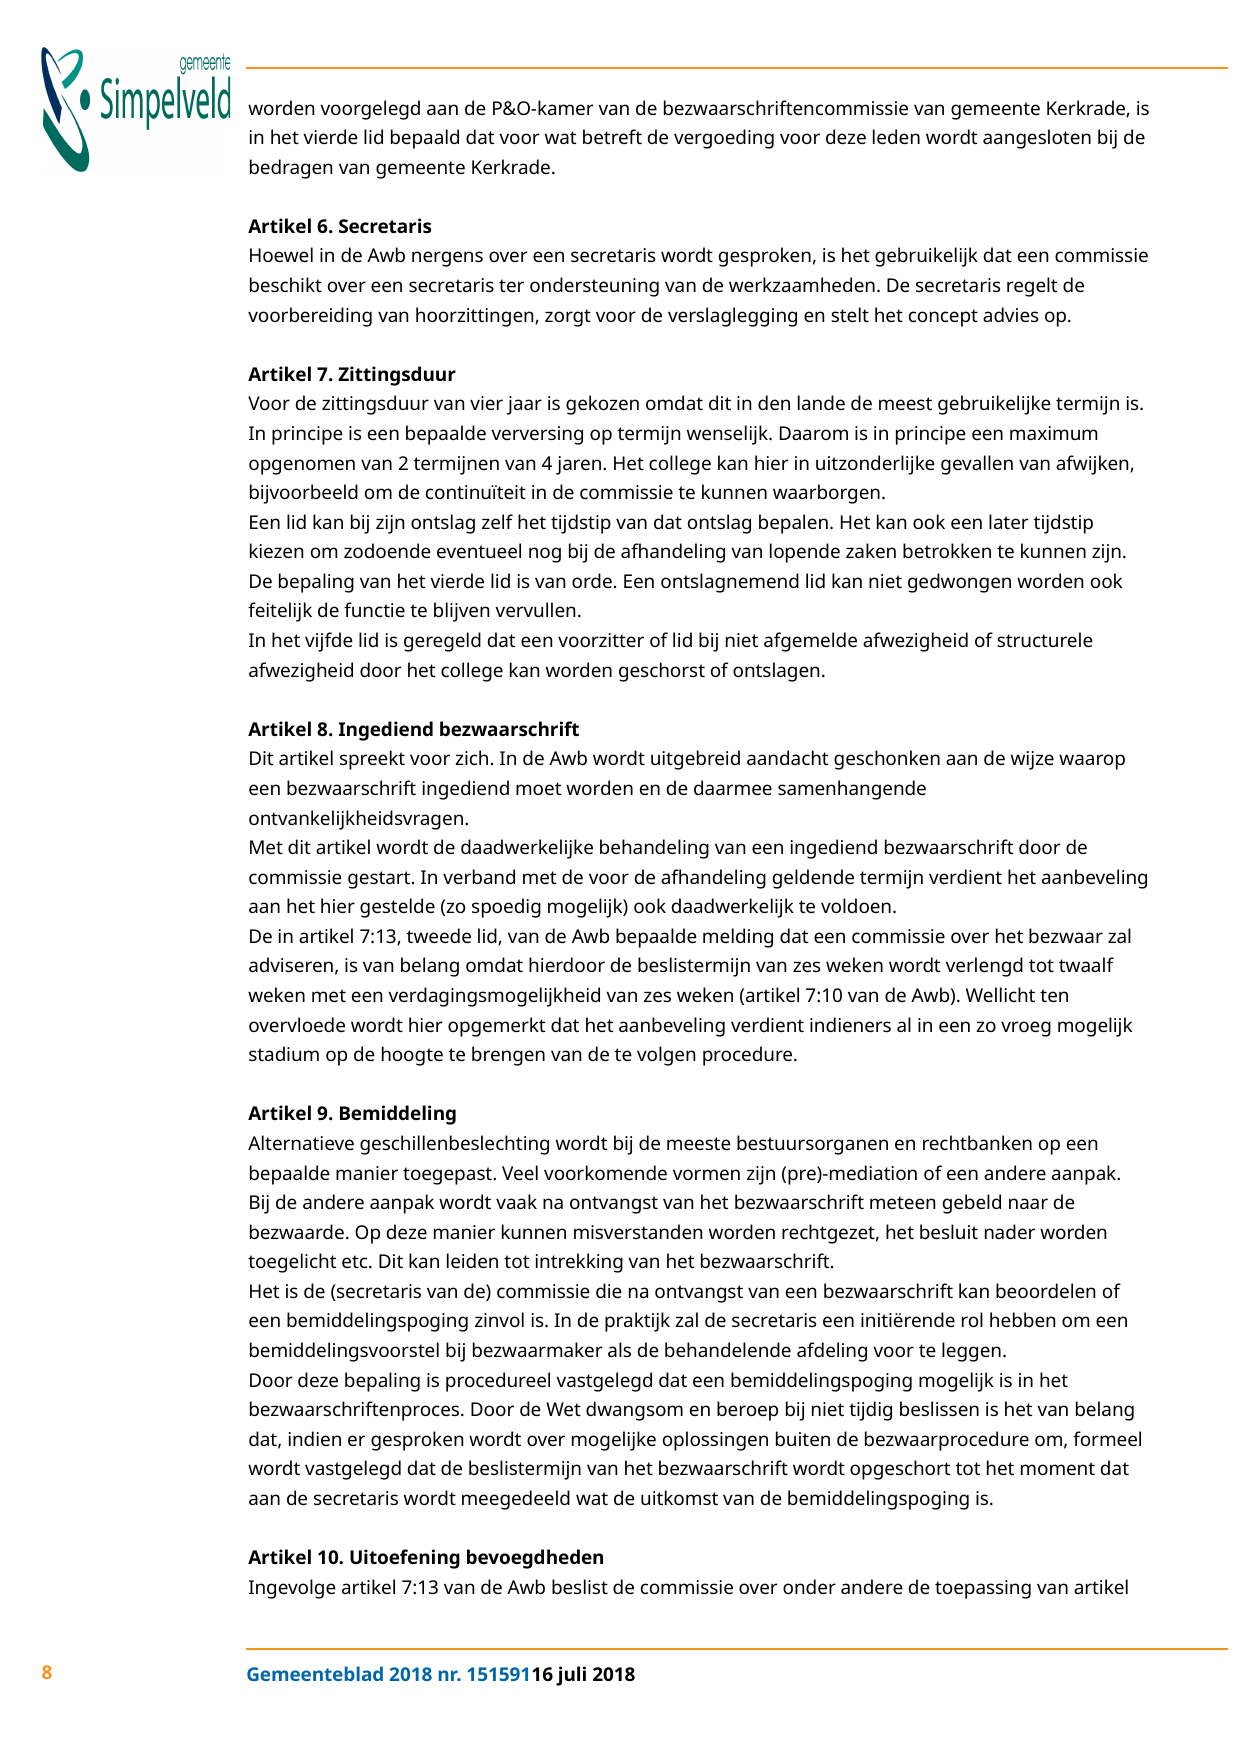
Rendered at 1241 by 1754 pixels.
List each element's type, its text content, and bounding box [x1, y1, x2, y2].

text Door deze bepaling is procedureel vastgelegd dat een bemiddelingspoging mogelijk is in het bezwaarschriftenproces. Door de Wet dwangsom en beroep bij niet tijdig beslissen is het van belang dat, indien er gesproken wordt over mogelijke oplossingen buiten de bezwaarprocedure om, formeel wordt vastgelegd dat de beslistermijn van het bezwaarschrift wordt opgeschort tot het moment dat aan de secretaris wordt meegedeeld wat de uitkomst van de bemiddelingspoging is. [248, 1367, 1152, 1511]
text Artikel 6. Secretaris [248, 213, 1152, 239]
text In het vijfde lid is geregeld dat een voorzitter of lid bij niet afgemelde afwezigheid of structurele afwezigheid door het college kan worden geschorst of ontslagen. [248, 627, 1152, 683]
text Met dit artikel wordt de daadwerkelijke behandeling van een ingediend bezwaarschrift door de commissie gestart. In verband met de voor de afhandeling geldende termijn verdient het aanbeveling aan het hier gestelde (zo spoedig mogelijk) ook daadwerkelijk te voldoen. [248, 834, 1152, 919]
text Het is de (secretaris van de) commissie die na ontvangst van een bezwaarschrift kan beoordelen of een bemiddelingspoging zinvol is. In de praktijk zal de secretaris een initiërende rol hebben om een bemiddelingsvoorstel bij bezwaarmaker als de behandelende afdeling voor te leggen. [248, 1278, 1152, 1363]
text Dit artikel spreekt voor zich. In de Awb wordt uitgebreid aandacht geschonken aan de wijze waarop een bezwaarschrift ingediend moet worden en de daarmee samenhangende ontvankelijkheidsvragen. [248, 746, 1152, 831]
text Voor de zittingsduur van vier jaar is gekozen omdat dit in den lande de meest gebruikelijke termijn is. In principe is een bepaalde verversing op termijn wenselijk. Daarom is in principe een maximum opgenomen van 2 termijnen van 4 jaren. Het college kan hier in uitzonderlijke gevallen van afwijken, bijvoorbeeld om de continuïteit in de commissie te kunnen waarborgen. [248, 391, 1152, 505]
picture [41, 47, 231, 172]
text Artikel 9. Bemiddeling [248, 1101, 1152, 1126]
text Alternatieve geschillenbeslechting wordt bij de meeste bestuursorganen en rechtbanken op een bepaalde manier toegepast. Veel voorkomende vormen zijn (pre)-mediation of een andere aanpak. [248, 1130, 1152, 1186]
text worden voorgelegd aan de P&O-kamer van de bezwaarschriftencommissie van gemeente Kerkrade, is in het vierde lid bepaald dat voor wat betreft de vergoeding voor deze leden wordt aangesloten bij de bedragen van gemeente Kerkrade. [248, 95, 1152, 180]
text Een lid kan bij zijn ontslag zelf het tijdstip van dat ontslag bepalen. Het kan ook een later tijdstip kiezen om zodoende eventueel nog bij de afhandeling van lopende zaken betrokken te kunnen zijn. De bepaling van het vierde lid is van orde. Een ontslagnemend lid kan niet gedwongen worden ook feitelijk de functie te blijven vervullen. [248, 509, 1152, 623]
text Ingevolge artikel 7:13 van de Awb beslist de commissie over onder andere de toepassing van artikel [248, 1574, 1152, 1600]
text Hoewel in de Awb nergens over een secretaris wordt gesproken, is het gebruikelijk dat een commissie beschikt over een secretaris ter ondersteuning van de werkzaamheden. De secretaris regelt de voorbereiding van hoorzittingen, zorgt voor de verslaglegging en stelt het concept advies op. [248, 243, 1152, 328]
text Artikel 10. Uitoefening bevoegdheden [248, 1544, 1152, 1570]
text Artikel 7. Zittingsduur [248, 361, 1152, 387]
text Artikel 8. Ingediend bezwaarschrift [248, 716, 1152, 742]
text Bij de andere aanpak wordt vaak na ontvangst van het bezwaarschrift meteen gebeld naar de bezwaarde. Op deze manier kunnen misverstanden worden rechtgezet, het besluit nader worden toegelicht etc. Dit kan leiden tot intrekking van het bezwaarschrift. [248, 1189, 1152, 1274]
text De in artikel 7:13, tweede lid, van de Awb bepaalde melding dat een commissie over het bezwaar zal adviseren, is van belang omdat hierdoor de beslistermijn van zes weken wordt verlengd tot twaalf weken met een verdagingsmogelijkheid van zes weken (artikel 7:10 van de Awb). Wellicht ten overvloede wordt hier opgemerkt dat het aanbeveling verdient indieners al in een zo vroeg mogelijk stadium op de hoogte te brengen van de te volgen procedure. [248, 923, 1152, 1067]
